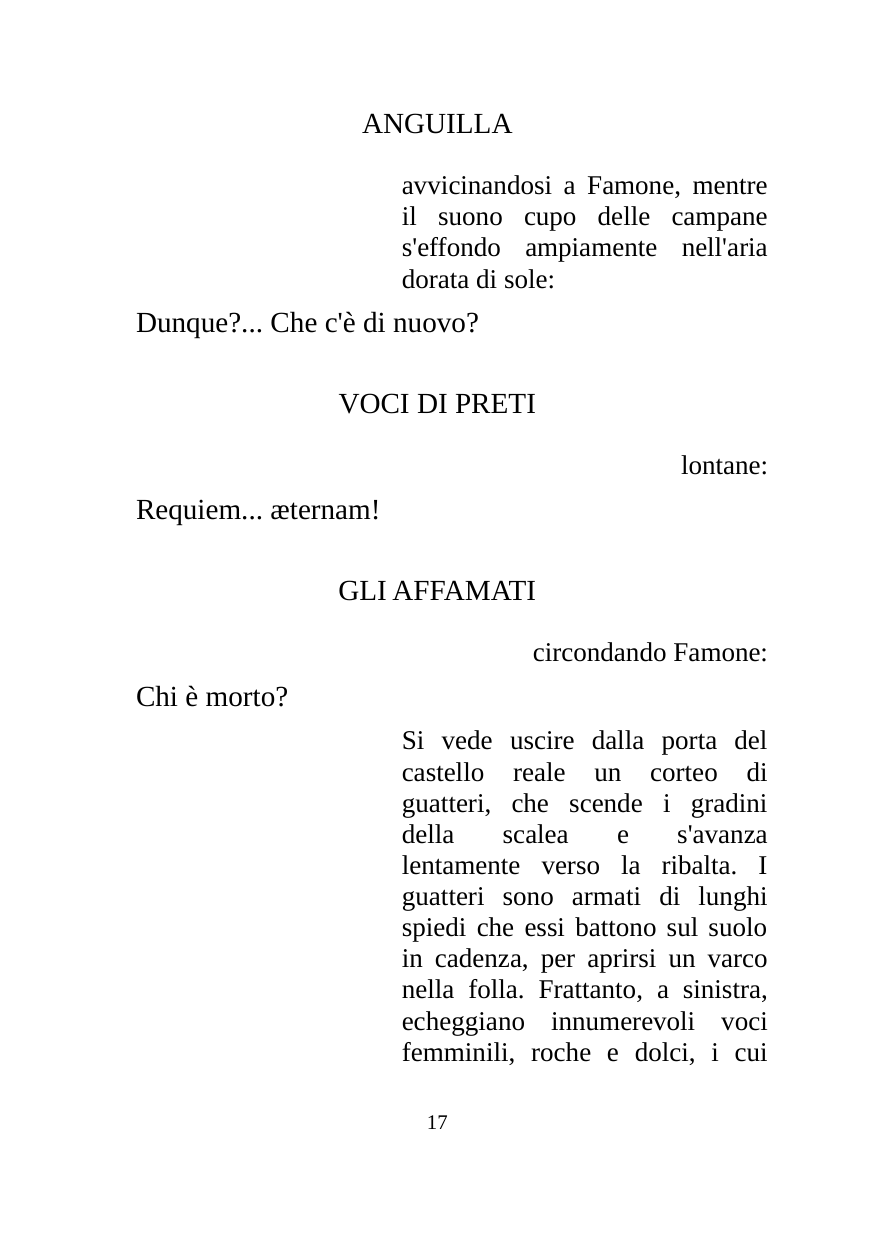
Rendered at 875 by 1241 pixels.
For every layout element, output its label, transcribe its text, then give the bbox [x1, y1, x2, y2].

text Chi è morto? [106, 679, 768, 713]
text VOCI DI PRETI [106, 386, 768, 420]
text ANGUILLA [106, 106, 768, 140]
text lontane: [402, 449, 768, 481]
text avvicinandosi a Famone, mentre il suono cupo delle campane s'effondo ampiamente nell'aria dorata di sole: [402, 169, 768, 294]
text circondando Famone: [402, 636, 768, 667]
text Requiem... æternam! [106, 492, 768, 526]
text Dunque?... Che c'è di nuovo? [106, 306, 768, 339]
text Si vede uscire dalla porta del castello reale un corteo di guatteri, che scende i gradini della scalea e s'avanza lentamente verso la ribalta. I guatteri sono armati di lunghi spiedi che essi battono sul suolo in cadenza, per aprirsi un varco nella folla. Frattanto, a sinistra, echeggiano innumerevoli voci femminili, roche e dolci, i cui [402, 724, 768, 1067]
text GLI AFFAMATI [106, 573, 768, 607]
